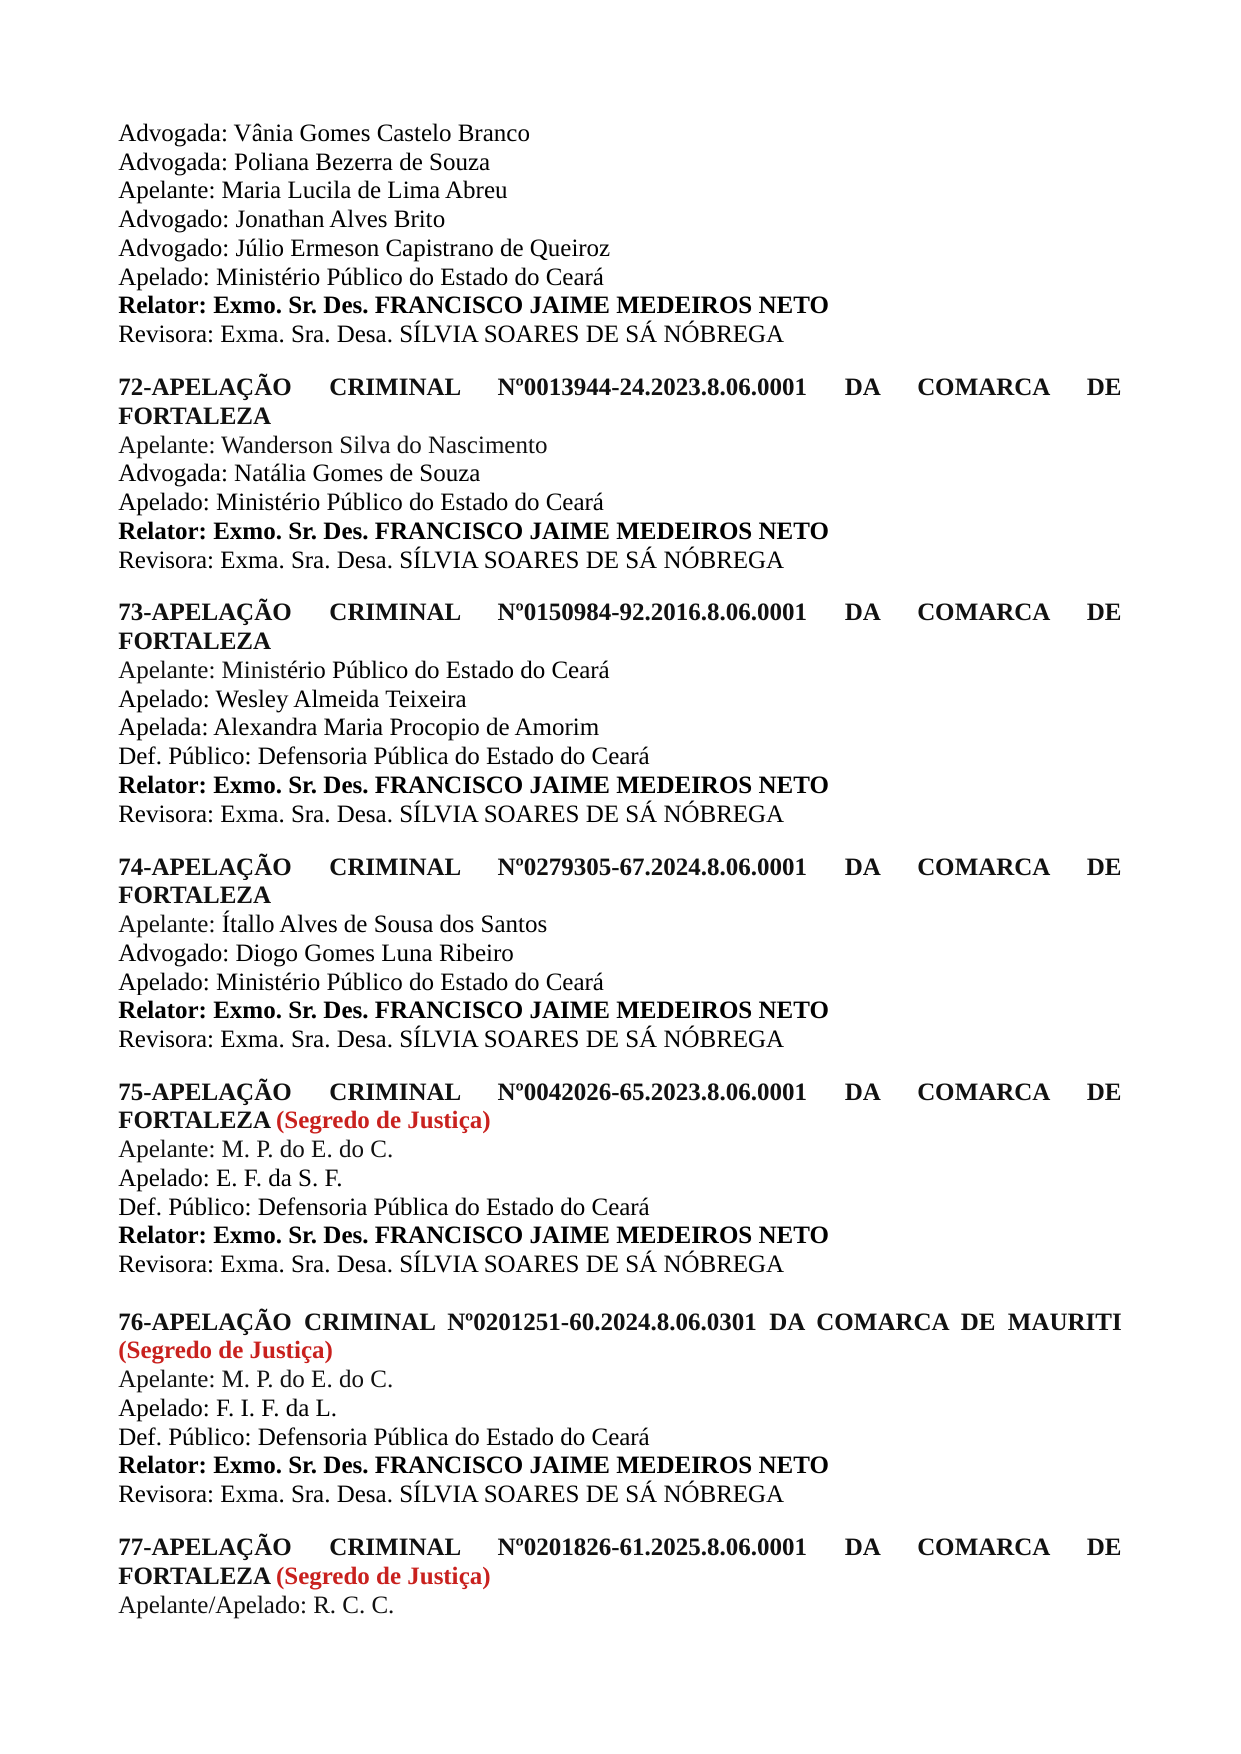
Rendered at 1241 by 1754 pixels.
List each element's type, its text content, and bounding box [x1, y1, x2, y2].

text Apelante: Ministério Público do Estado do Ceará [118, 655, 1122, 684]
text Apelante: M. P. do E. do C. [118, 1364, 1122, 1393]
text 75-APELAÇÃO CRIMINAL Nº0042026-65.2023.8.06.0001 DA COMARCA DE FORTALEZA (Segredo de Justiça) [118, 1077, 1122, 1134]
text Revisora: Exma. Sra. Desa. SÍLVIA SOARES DE SÁ NÓBREGA [118, 1479, 1122, 1508]
text Relator: Exmo. Sr. Des. FRANCISCO JAIME MEDEIROS NETO [118, 291, 1122, 319]
text Revisora: Exma. Sra. Desa. SÍLVIA SOARES DE SÁ NÓBREGA [118, 799, 1122, 827]
text Apelante: Maria Lucila de Lima Abreu [118, 176, 1122, 204]
text Revisora: Exma. Sra. Desa. SÍLVIA SOARES DE SÁ NÓBREGA [118, 1024, 1122, 1053]
text Advogada: Poliana Bezerra de Souza [118, 147, 1122, 176]
text Apelante: M. P. do E. do C. [118, 1134, 1122, 1163]
text Revisora: Exma. Sra. Desa. SÍLVIA SOARES DE SÁ NÓBREGA [118, 545, 1122, 573]
text 73-APELAÇÃO CRIMINAL Nº0150984-92.2016.8.06.0001 DA COMARCA DE FORTALEZA [118, 597, 1122, 655]
text 77-APELAÇÃO CRIMINAL Nº0201826-61.2025.8.06.0001 DA COMARCA DE FORTALEZA (Segredo de Justiça) [118, 1532, 1122, 1590]
text Relator: Exmo. Sr. Des. FRANCISCO JAIME MEDEIROS NETO [118, 770, 1122, 799]
text Advogado: Diogo Gomes Luna Ribeiro [118, 938, 1122, 967]
text Revisora: Exma. Sra. Desa. SÍLVIA SOARES DE SÁ NÓBREGA [118, 1249, 1122, 1278]
text Def. Público: Defensoria Pública do Estado do Ceará [118, 741, 1122, 770]
text Apelado: Ministério Público do Estado do Ceará [118, 967, 1122, 995]
text Advogado: Jonathan Alves Brito [118, 204, 1122, 233]
text Apelante: Ítallo Alves de Sousa dos Santos [118, 909, 1122, 938]
text Advogada: Natália Gomes de Souza [118, 458, 1122, 487]
text Relator: Exmo. Sr. Des. FRANCISCO JAIME MEDEIROS NETO [118, 516, 1122, 545]
text Relator: Exmo. Sr. Des. FRANCISCO JAIME MEDEIROS NETO [118, 995, 1122, 1024]
text Advogada: Vânia Gomes Castelo Branco [118, 118, 1122, 147]
text 74-APELAÇÃO CRIMINAL Nº0279305-67.2024.8.06.0001 DA COMARCA DE FORTALEZA [118, 852, 1122, 909]
text Apelado: Wesley Almeida Teixeira [118, 684, 1122, 712]
text Relator: Exmo. Sr. Des. FRANCISCO JAIME MEDEIROS NETO [118, 1451, 1122, 1479]
text 72-APELAÇÃO CRIMINAL Nº0013944-24.2023.8.06.0001 DA COMARCA DE FORTALEZA [118, 372, 1122, 430]
text Revisora: Exma. Sra. Desa. SÍLVIA SOARES DE SÁ NÓBREGA [118, 319, 1122, 348]
text Apelado: F. I. F. da L. [118, 1393, 1122, 1422]
text Apelado: E. F. da S. F. [118, 1163, 1122, 1192]
text Apelada: Alexandra Maria Procopio de Amorim [118, 712, 1122, 741]
text Relator: Exmo. Sr. Des. FRANCISCO JAIME MEDEIROS NETO [118, 1221, 1122, 1249]
text 76-APELAÇÃO CRIMINAL Nº0201251-60.2024.8.06.0301 DA COMARCA DE MAURITI (Segredo de Justiça) [118, 1307, 1122, 1364]
text Apelado: Ministério Público do Estado do Ceará [118, 487, 1122, 516]
text Apelante: Wanderson Silva do Nascimento [118, 430, 1122, 458]
text Apelado: Ministério Público do Estado do Ceará [118, 262, 1122, 291]
text Apelante/Apelado: R. C. C. [118, 1590, 1122, 1618]
text Def. Público: Defensoria Pública do Estado do Ceará [118, 1192, 1122, 1221]
text Def. Público: Defensoria Pública do Estado do Ceará [118, 1422, 1122, 1451]
text Advogado: Júlio Ermeson Capistrano de Queiroz [118, 233, 1122, 262]
